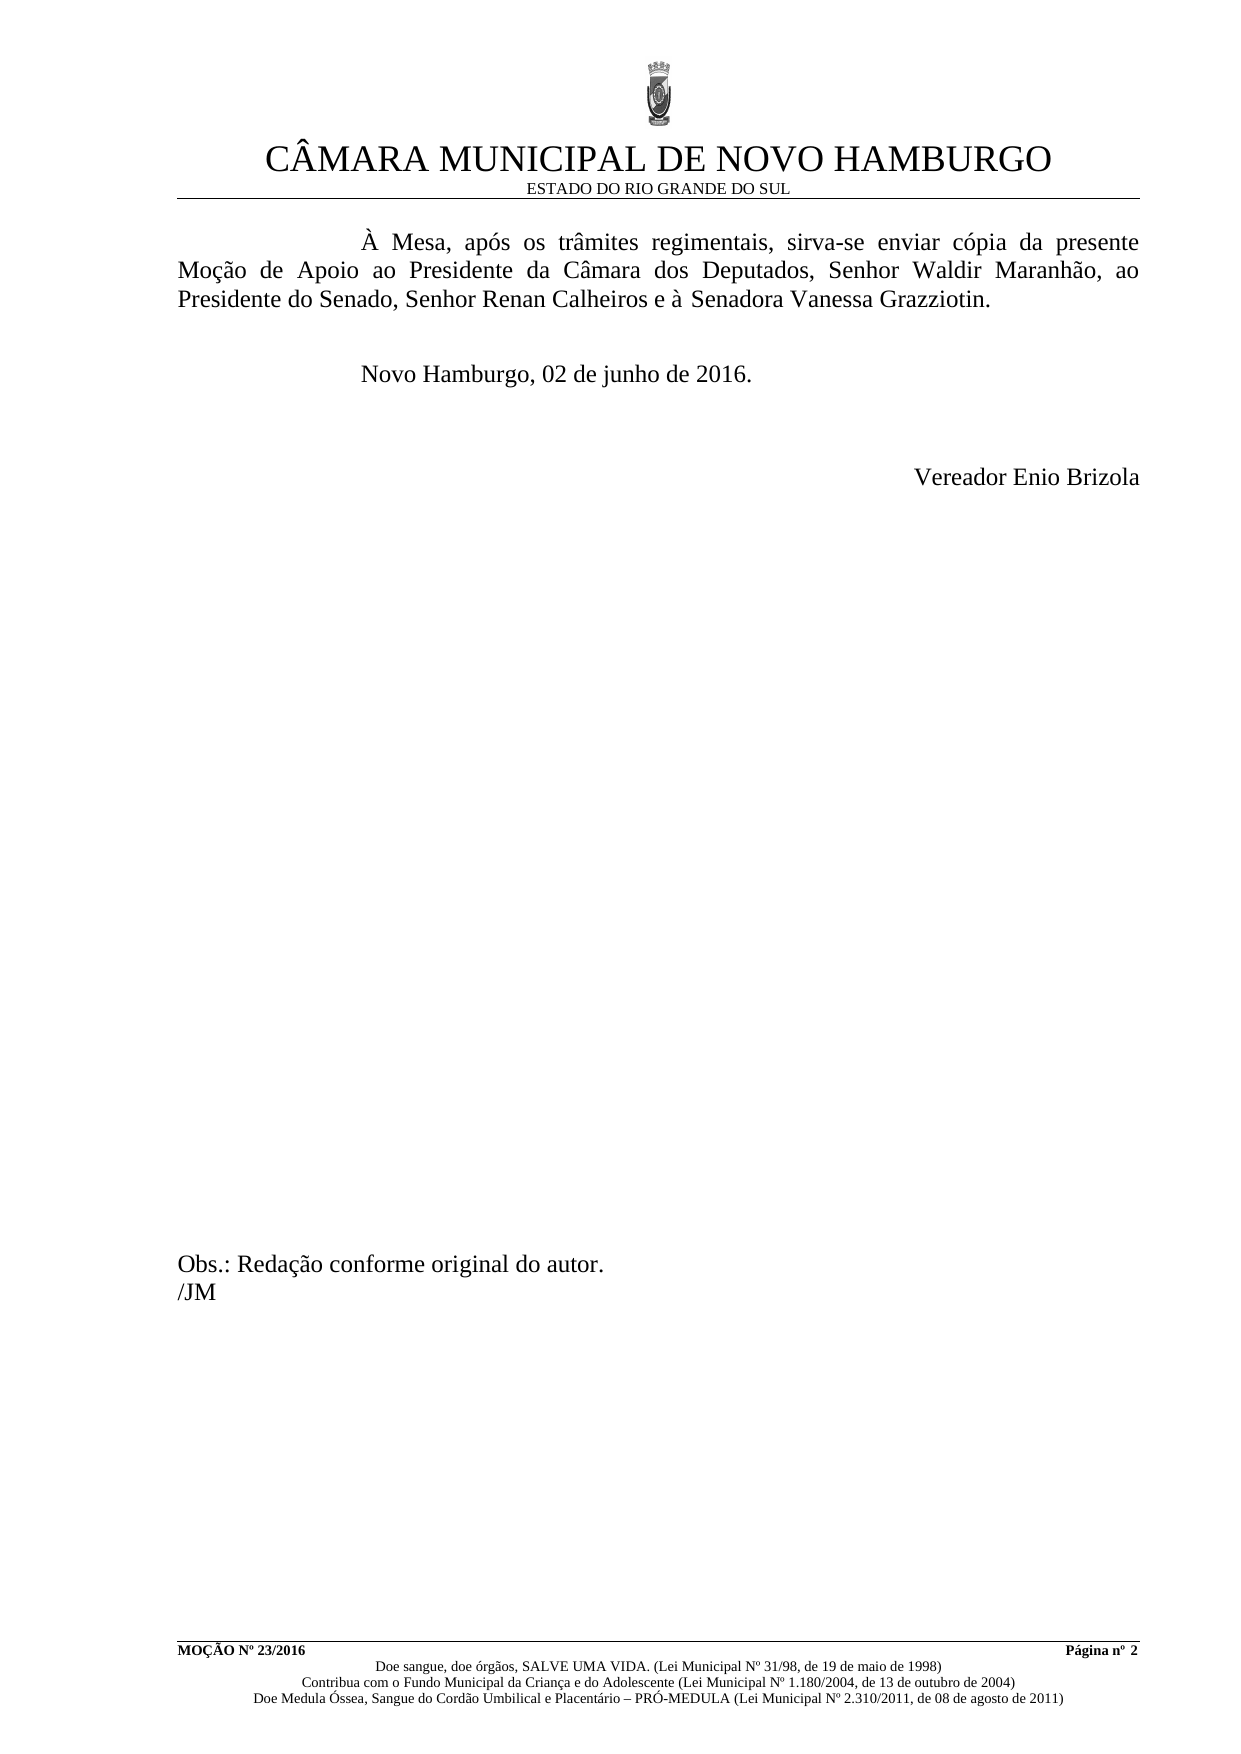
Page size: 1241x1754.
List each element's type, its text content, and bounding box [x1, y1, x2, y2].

text À Mesa, após os trâmites regimentais, sirva-se enviar cópia da presente Moção de Apoio ao Presidente da Câmara dos Deputados, Senhor Waldir Maranhão, ao Presidente do Senado, Senhor Renan Calheiros e à Senadora Vanessa Grazziotin. [177, 228, 1140, 313]
text /JM [177, 1278, 1140, 1306]
text Vereador Enio Brizola [177, 462, 1140, 520]
text Novo Hamburgo, 02 de junho de 2016. [177, 360, 1140, 388]
text Obs.: Redação conforme original do autor. [177, 1250, 1140, 1278]
